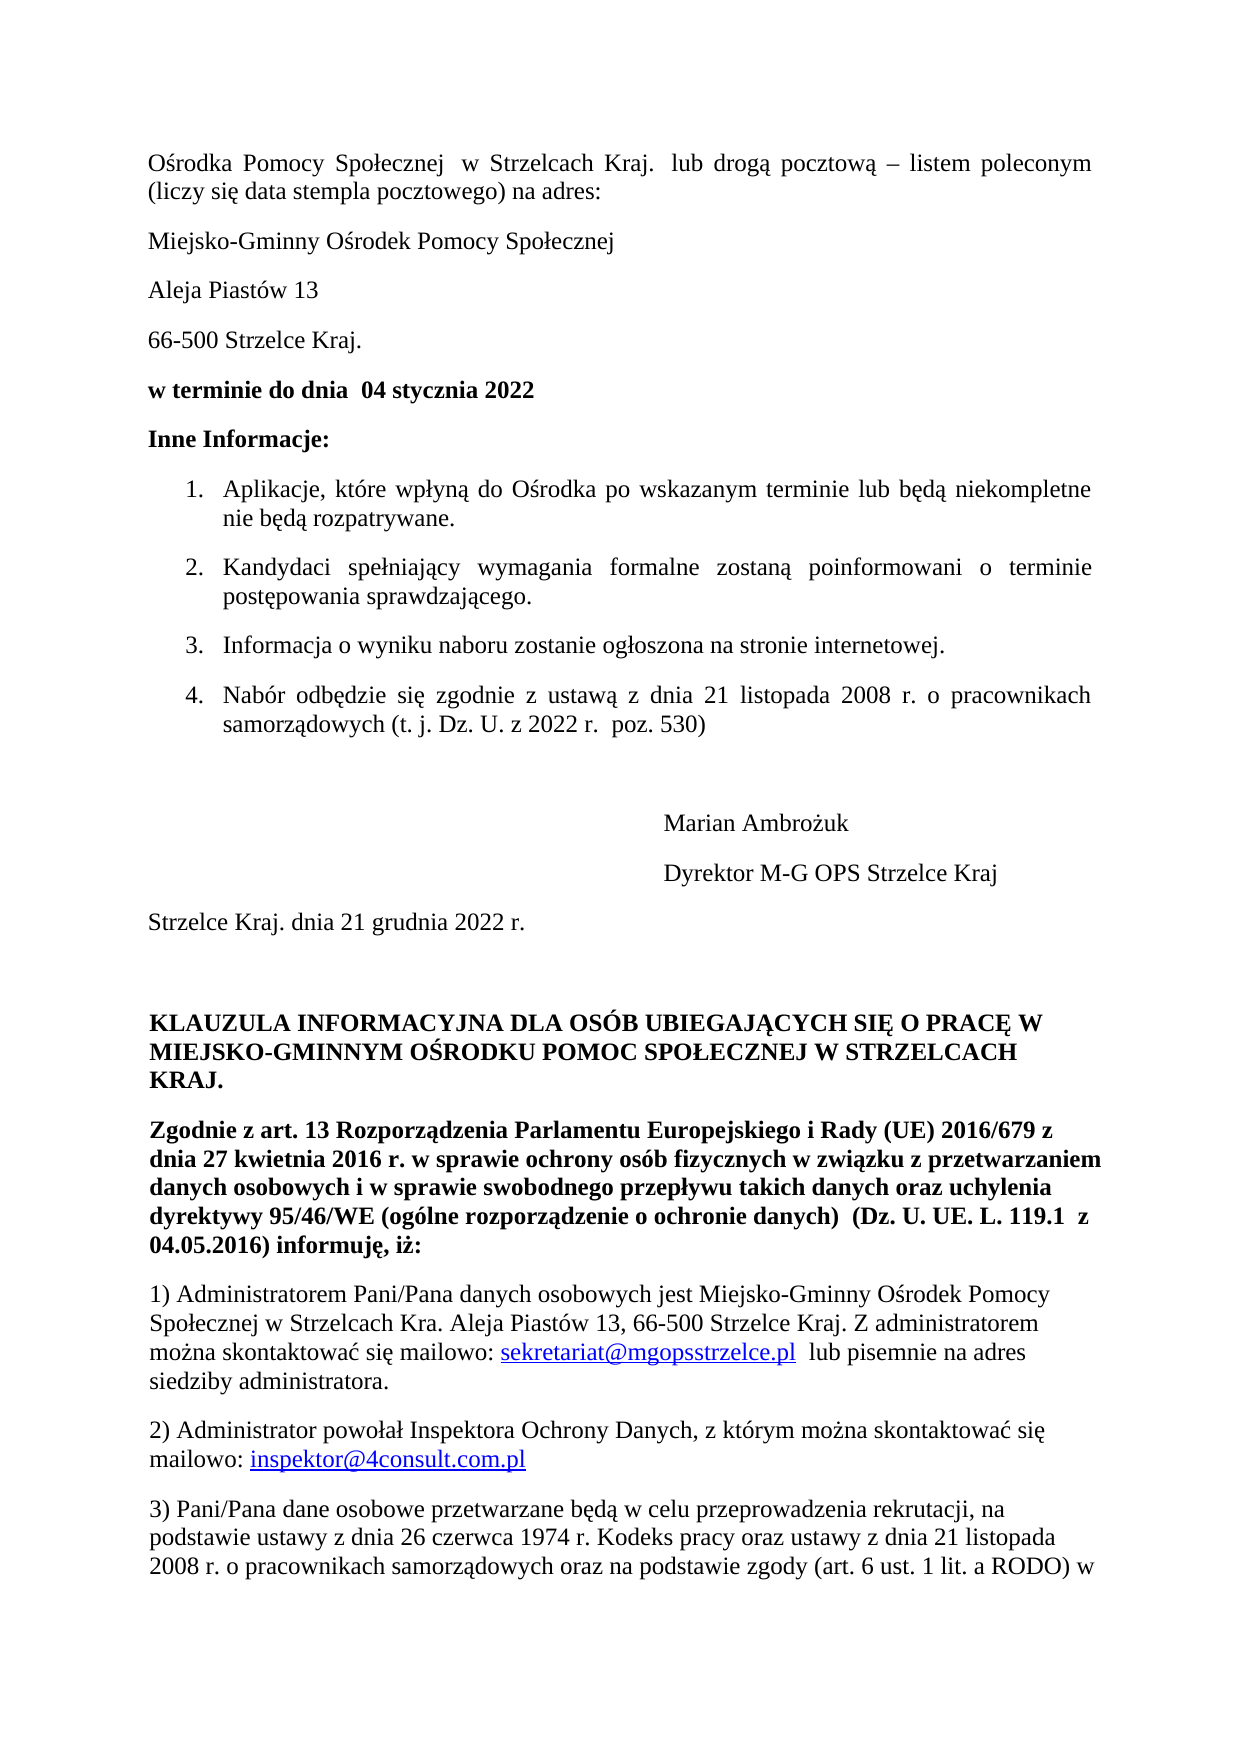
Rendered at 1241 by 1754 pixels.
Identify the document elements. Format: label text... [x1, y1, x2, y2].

list Informacja o wyniku naboru zostanie ogłoszona na stronie internetowej. [185, 631, 1093, 659]
text Ośrodka Pomocy Społecznej w Strzelcach Kraj. lub drogą pocztową – listem poleconym (liczy się data stempla pocztowego) na adres: [148, 148, 1093, 205]
text Strzelce Kraj. dnia 21 grudnia 2022 r. [148, 907, 1093, 936]
text Inne Informacje: [148, 424, 1093, 453]
text Dyrektor M-G OPS Strzelce Kraj [663, 858, 1093, 886]
list Aplikacje, które wpłyną do Ośrodka po wskazanym terminie lub będą niekompletne nie będą rozpatrywane. [185, 474, 1093, 531]
text Miejsko-Gminny Ośrodek Pomocy Społecznej [148, 226, 1093, 255]
list Kandydaci spełniający wymagania formalne zostaną poinformowani o terminie postępowania sprawdzającego. [185, 552, 1093, 610]
list Nabór odbędzie się zgodnie z ustawą z dnia 21 listopada 2008 r. o pracownikach samorządowych (t. j. Dz. U. z 2022 r. poz. 530) [185, 680, 1093, 738]
text Marian Ambrożuk [663, 808, 1093, 837]
table_header KLAUZULA INFORMACYJNA DLA OSÓB UBIEGAJĄCYCH SIĘ O PRACĘ W MIEJSKO-GMINNYM OŚRODKU POMOC SPOŁECZNEJ W STRZELCACH KRAJ. Zgodnie z art. 13 Rozporządzenia Parlamentu Europejskiego i Rady (UE) 2016/679 z dnia 27 kwietnia 2016 r. w sprawie ochrony osób fizycznych w związku z przetwarzaniem danych osobowych i w sprawie swobodnego przepływu takich danych oraz uchylenia dyrektywy 95/46/WE (ogólne rozporządzenie o ochronie danych) (Dz. U. UE. L. 119.1 z 04.05.2016) informuję, iż: 1) Administratorem Pani/Pana danych osobowych jest Miejsko-Gminny Ośrodek Pomocy Społecznej w Strzelcach Kra. Aleja Piastów 13, 66-500 Strzelce Kraj. Z administratorem można skontaktować się mailowo: sekretariat@mgopsstrzelce.pl lub pisemnie na adres siedziby administratora. 2) Administrator powołał Inspektora Ochrony Danych, z którym można skontaktować się mailowo: inspektor@4consult.com.pl 3) Pani/Pana dane osobowe przetwarzane będą w celu przeprowadzenia rekrutacji, na podstawie ustawy z dnia 26 czerwca 1974 r. Kodeks pracy oraz ustawy z dnia 21 listopada 2008 r. o pracownikach samorządowych oraz na podstawie zgody (art. 6 ust. 1 lit. a RODO) w [148, 996, 1104, 1582]
text 66-500 Strzelce Kraj. [148, 325, 1093, 354]
text Aleja Piastów 13 [148, 276, 1093, 304]
text w terminie do dnia 04 stycznia 2022 [148, 375, 1093, 403]
